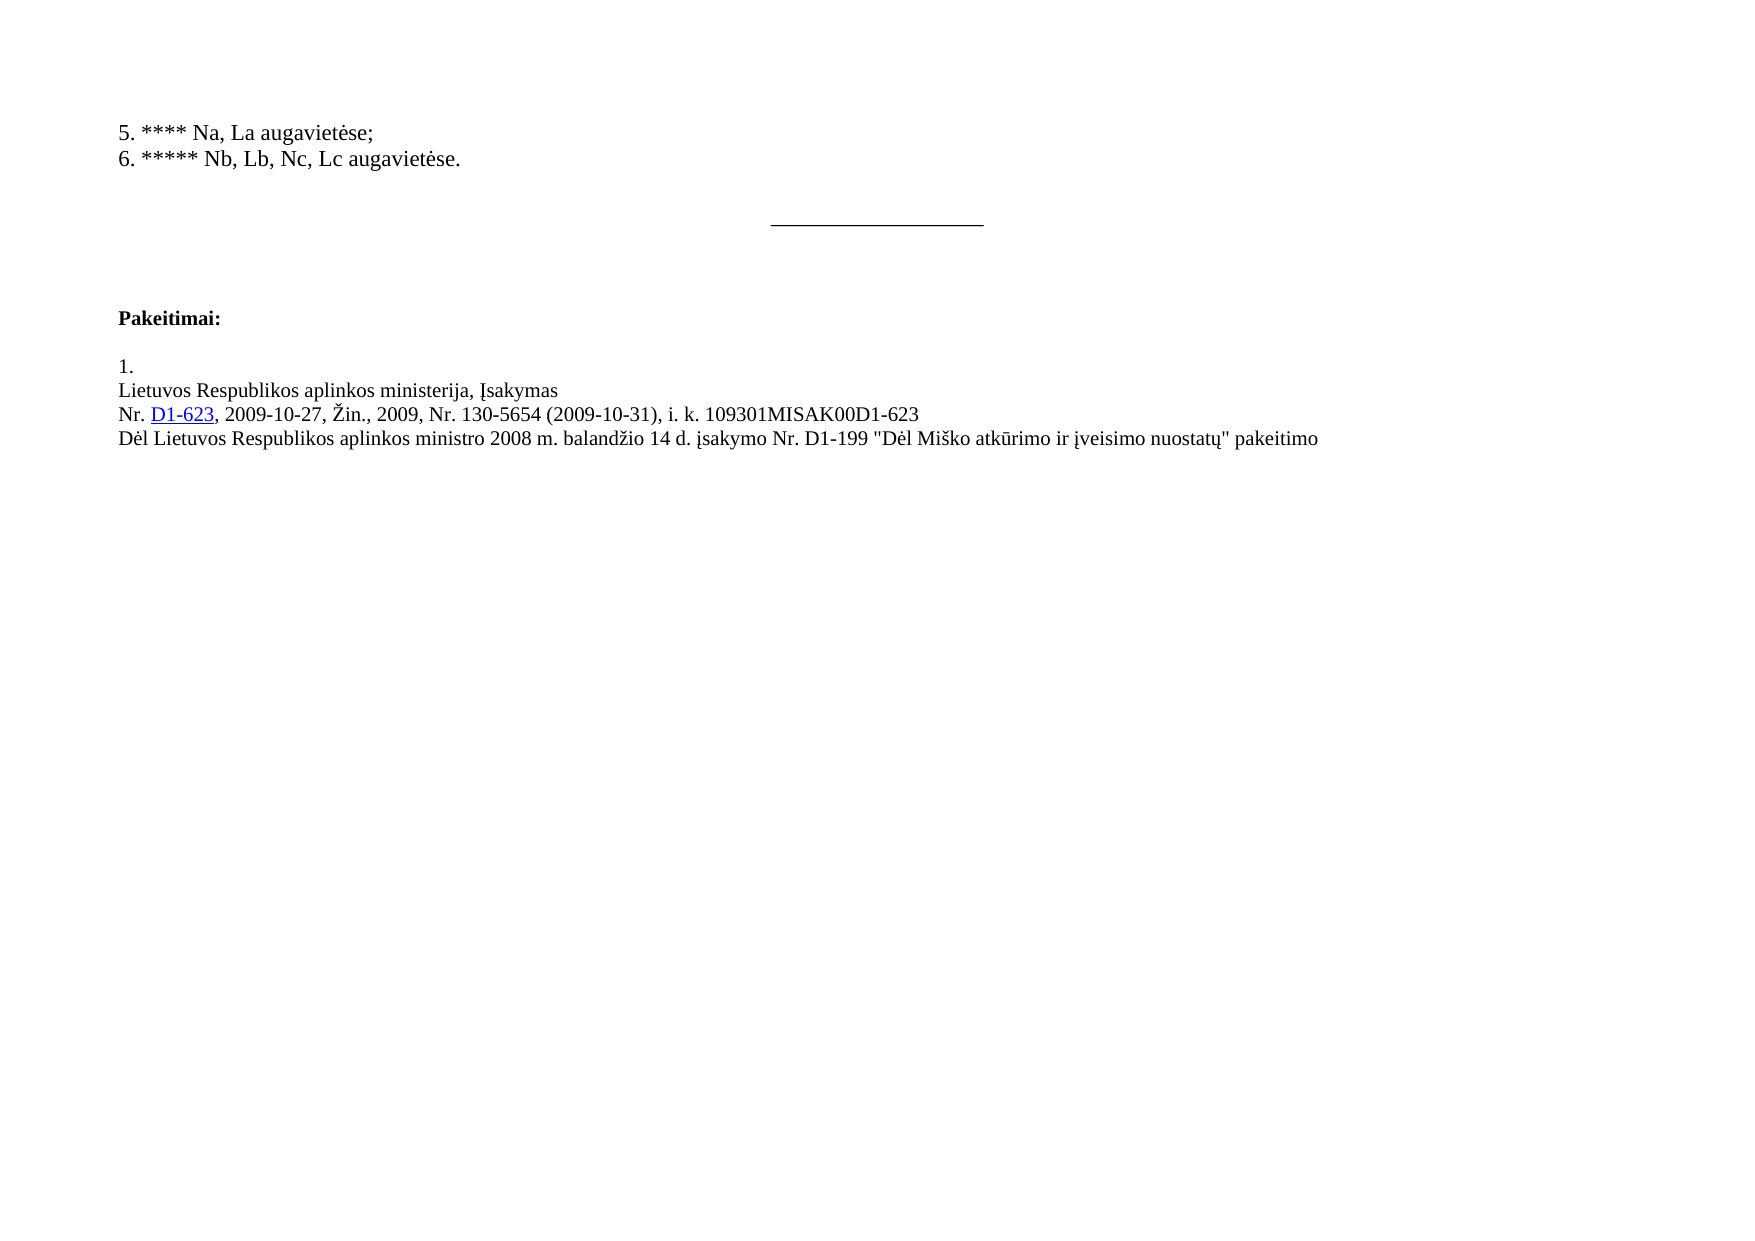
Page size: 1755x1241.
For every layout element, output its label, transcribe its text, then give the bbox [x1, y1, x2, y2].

text Lietuvos Respublikos aplinkos ministerija, Įsakymas [118, 378, 1636, 402]
text 1. [118, 354, 1636, 378]
text 6. ***** Nb, Lb, Nc, Lc augavietėse. [118, 145, 1636, 171]
text _________________ [118, 200, 1636, 229]
text 5. **** Na, La augavietėse; [118, 119, 1636, 145]
text Pakeitimai: [118, 306, 1636, 330]
text Dėl Lietuvos Respublikos aplinkos ministro 2008 m. balandžio 14 d. įsakymo Nr. D1-199 "Dėl Miško atkūrimo ir įveisimo nuostatų" pakeitimo [118, 426, 1636, 450]
text Nr. D1-623, 2009-10-27, Žin., 2009, Nr. 130-5654 (2009-10-31), i. k. 109301MISAK00D1-623 [118, 402, 1636, 426]
